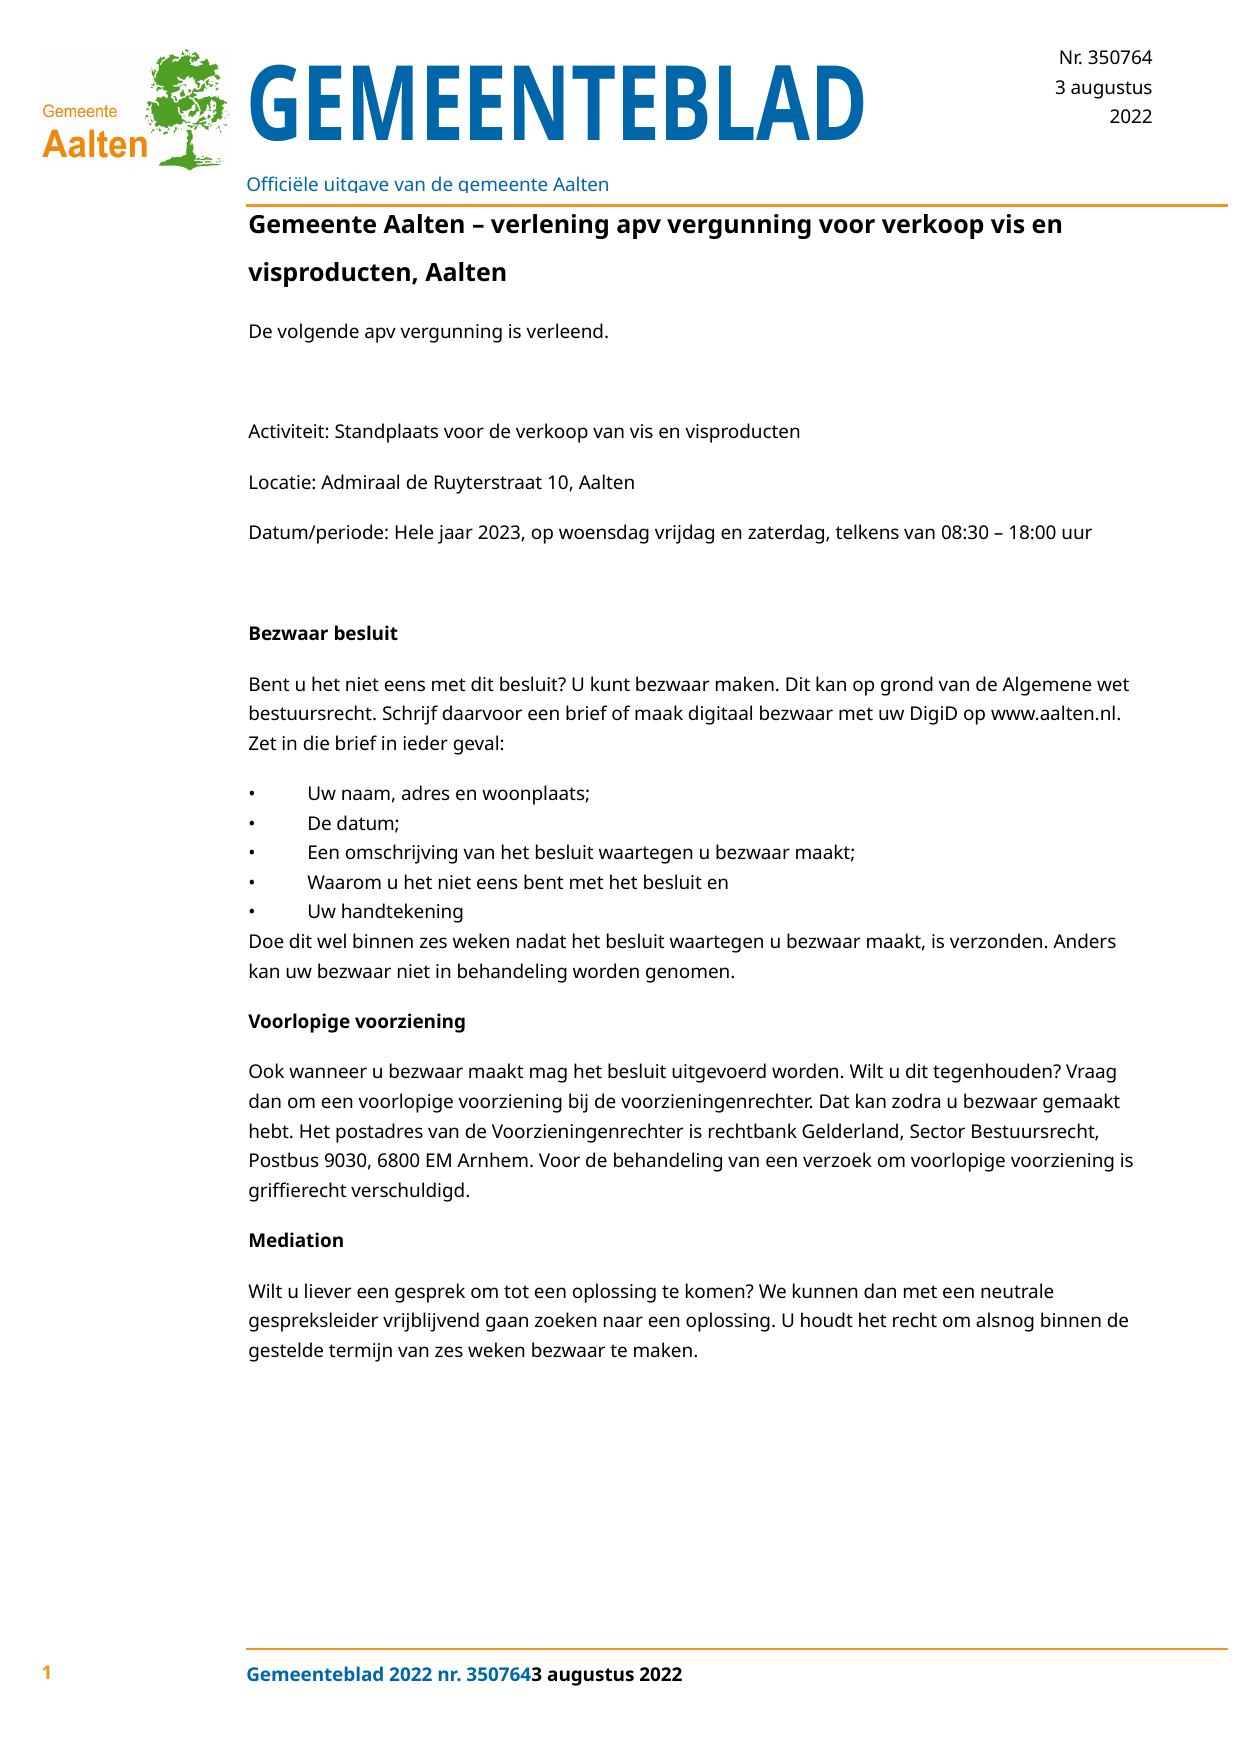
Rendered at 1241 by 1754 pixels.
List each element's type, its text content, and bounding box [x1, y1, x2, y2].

text Gemeente Aalten – verlening apv vergunning voor verkoop vis en visproducten, Aalten [248, 207, 1152, 288]
list Waarom u het niet eens bent met het besluit en [248, 869, 1152, 895]
list De datum; [248, 810, 1152, 836]
text Voorlopige voorziening [248, 1008, 1152, 1034]
list Een omschrijving van het besluit waartegen u bezwaar maakt; [248, 839, 1152, 865]
text Wilt u liever een gesprek om tot een oplossing te komen? We kunnen dan met een neutrale gespreksleider vrijblijvend gaan zoeken naar een oplossing. U houdt het recht om alsnog binnen de gestelde termijn van zes weken bezwaar te maken. [248, 1278, 1152, 1363]
text Bezwaar besluit [248, 620, 1152, 646]
text De volgende apv vergunning is verleend. [248, 318, 1152, 344]
text Bent u het niet eens met dit besluit? U kunt bezwaar maken. Dit kan op grond van de Algemene wet bestuursrecht. Schrijf daarvoor een brief of maak digitaal bezwaar met uw DigiD op www.aalten.nl. Zet in die brief in ieder geval: [248, 671, 1152, 756]
list Uw handtekening [248, 899, 1152, 924]
picture [41, 47, 231, 172]
text Doe dit wel binnen zes weken nadat het besluit waartegen u bezwaar maakt, is verzonden. Anders kan uw bezwaar niet in behandeling worden genomen. [248, 928, 1152, 984]
list Uw naam, adres en woonplaats; [248, 780, 1152, 806]
text Activiteit: Standplaats voor de verkoop van vis en visproducten [248, 419, 1152, 444]
text Ook wanneer u bezwaar maakt mag het besluit uitgevoerd worden. Wilt u dit tegenhouden? Vraag dan om een voorlopige voorziening bij de voorzieningenrechter. Dat kan zodra u bezwaar gemaakt hebt. Het postadres van de Voorzieningenrechter is rechtbank Gelderland, Sector Bestuursrecht, Postbus 9030, 6800 EM Arnhem. Voor de behandeling van een verzoek om voorlopige voorziening is griffierecht verschuldigd. [248, 1059, 1152, 1203]
text Locatie: Admiraal de Ruyterstraat 10, Aalten [248, 469, 1152, 495]
text Mediation [248, 1227, 1152, 1253]
text Datum/periode: Hele jaar 2023, op woensdag vrijdag en zaterdag, telkens van 08:30 – 18:00 uur [248, 519, 1152, 545]
